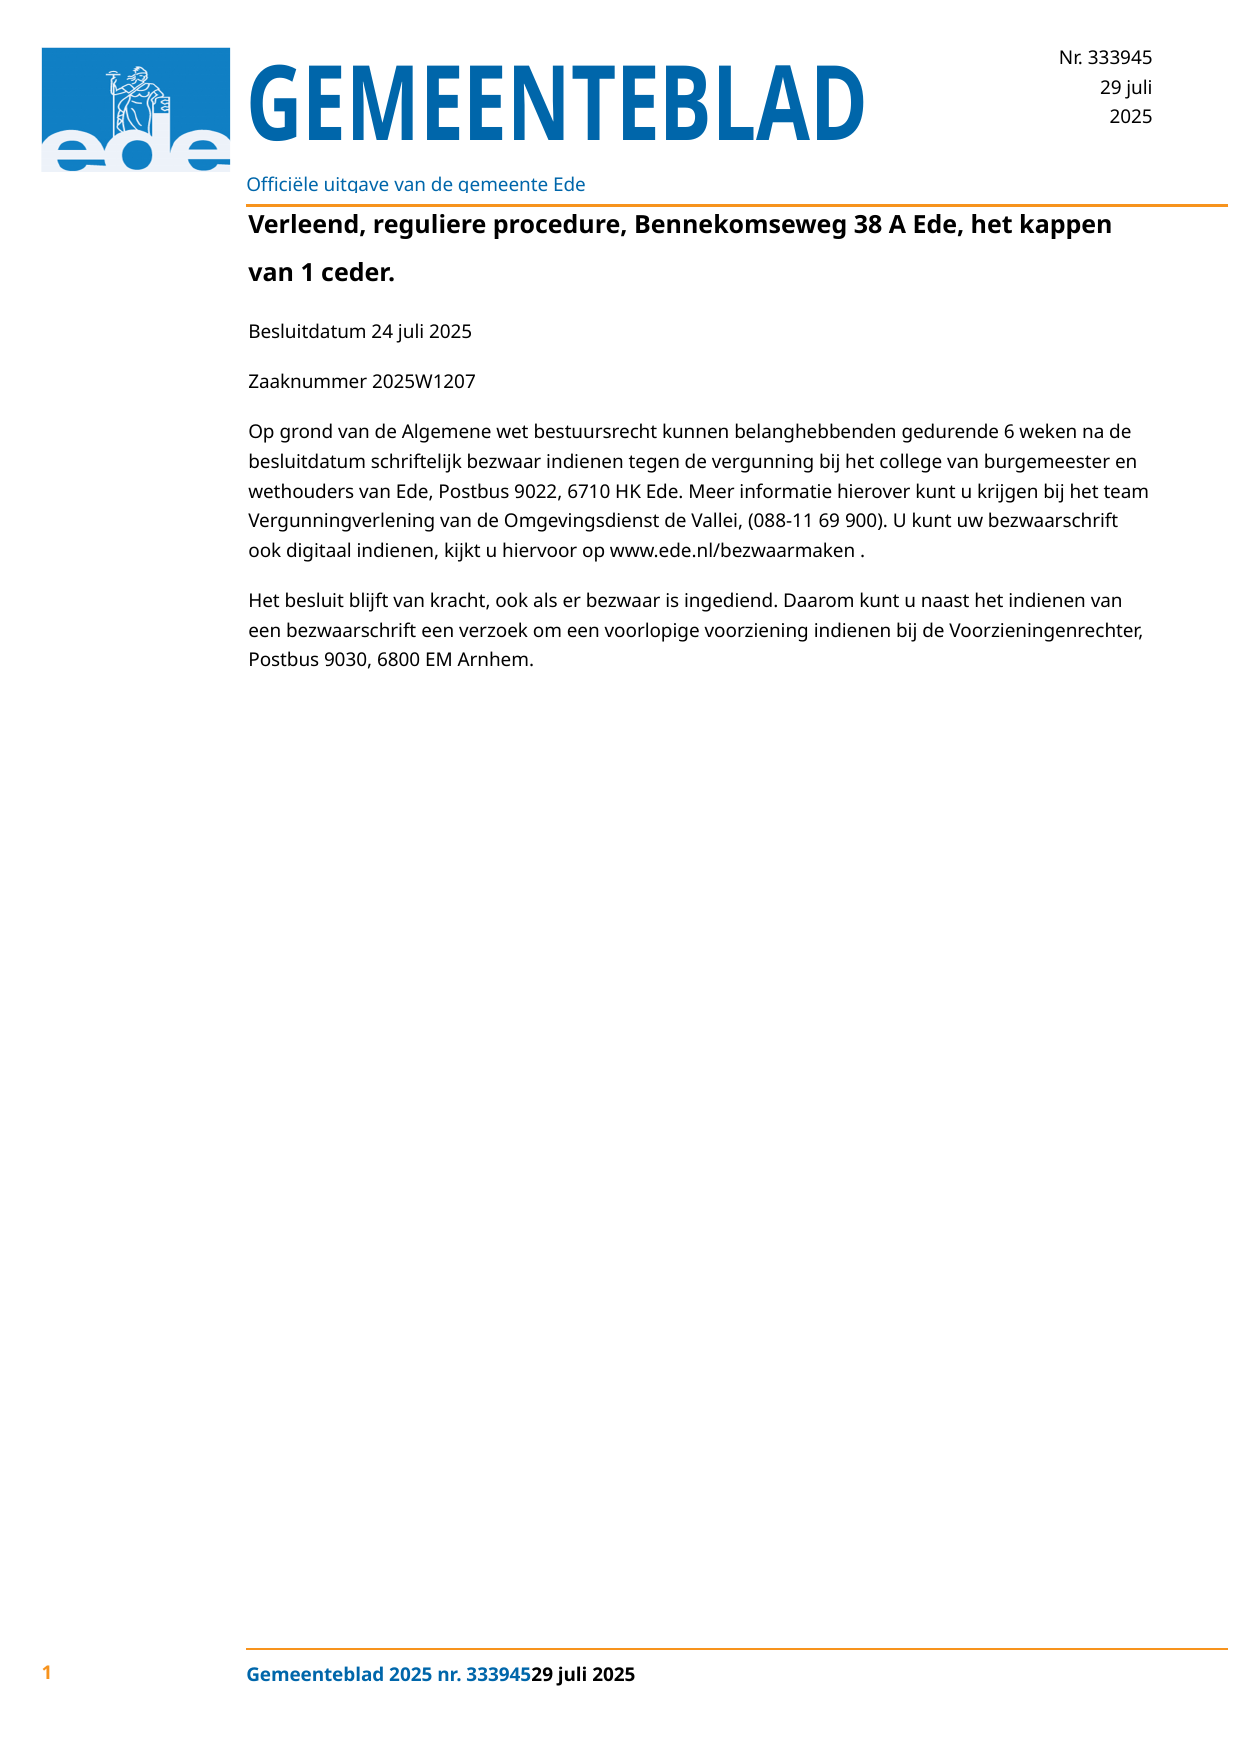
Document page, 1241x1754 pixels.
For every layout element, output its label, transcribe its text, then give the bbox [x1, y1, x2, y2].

text Verleend, reguliere procedure, Bennekomseweg 38 A Ede, het kappen van 1 ceder. [248, 207, 1152, 288]
picture [41, 47, 231, 172]
text Het besluit blijft van kracht, ook als er bezwaar is ingediend. Daarom kunt u naast het indienen van een bezwaarschrift een verzoek om een voorlopige voorziening indienen bij de Voorzieningenrechter, Postbus 9030, 6800 EM Arnhem. [248, 587, 1152, 672]
text Op grond van de Algemene wet bestuursrecht kunnen belanghebbenden gedurende 6 weken na de besluitdatum schriftelijk bezwaar indienen tegen de vergunning bij het college van burgemeester en wethouders van Ede, Postbus 9022, 6710 HK Ede. Meer informatie hierover kunt u krijgen bij het team Vergunningverlening van de Omgevingsdienst de Vallei, (088-11 69 900). U kunt uw bezwaarschrift ook digitaal indienen, kijkt u hiervoor op www.ede.nl/bezwaarmaken . [248, 419, 1152, 563]
text Besluitdatum 24 juli 2025 [248, 318, 1152, 344]
text Zaaknummer 2025W1207 [248, 368, 1152, 394]
